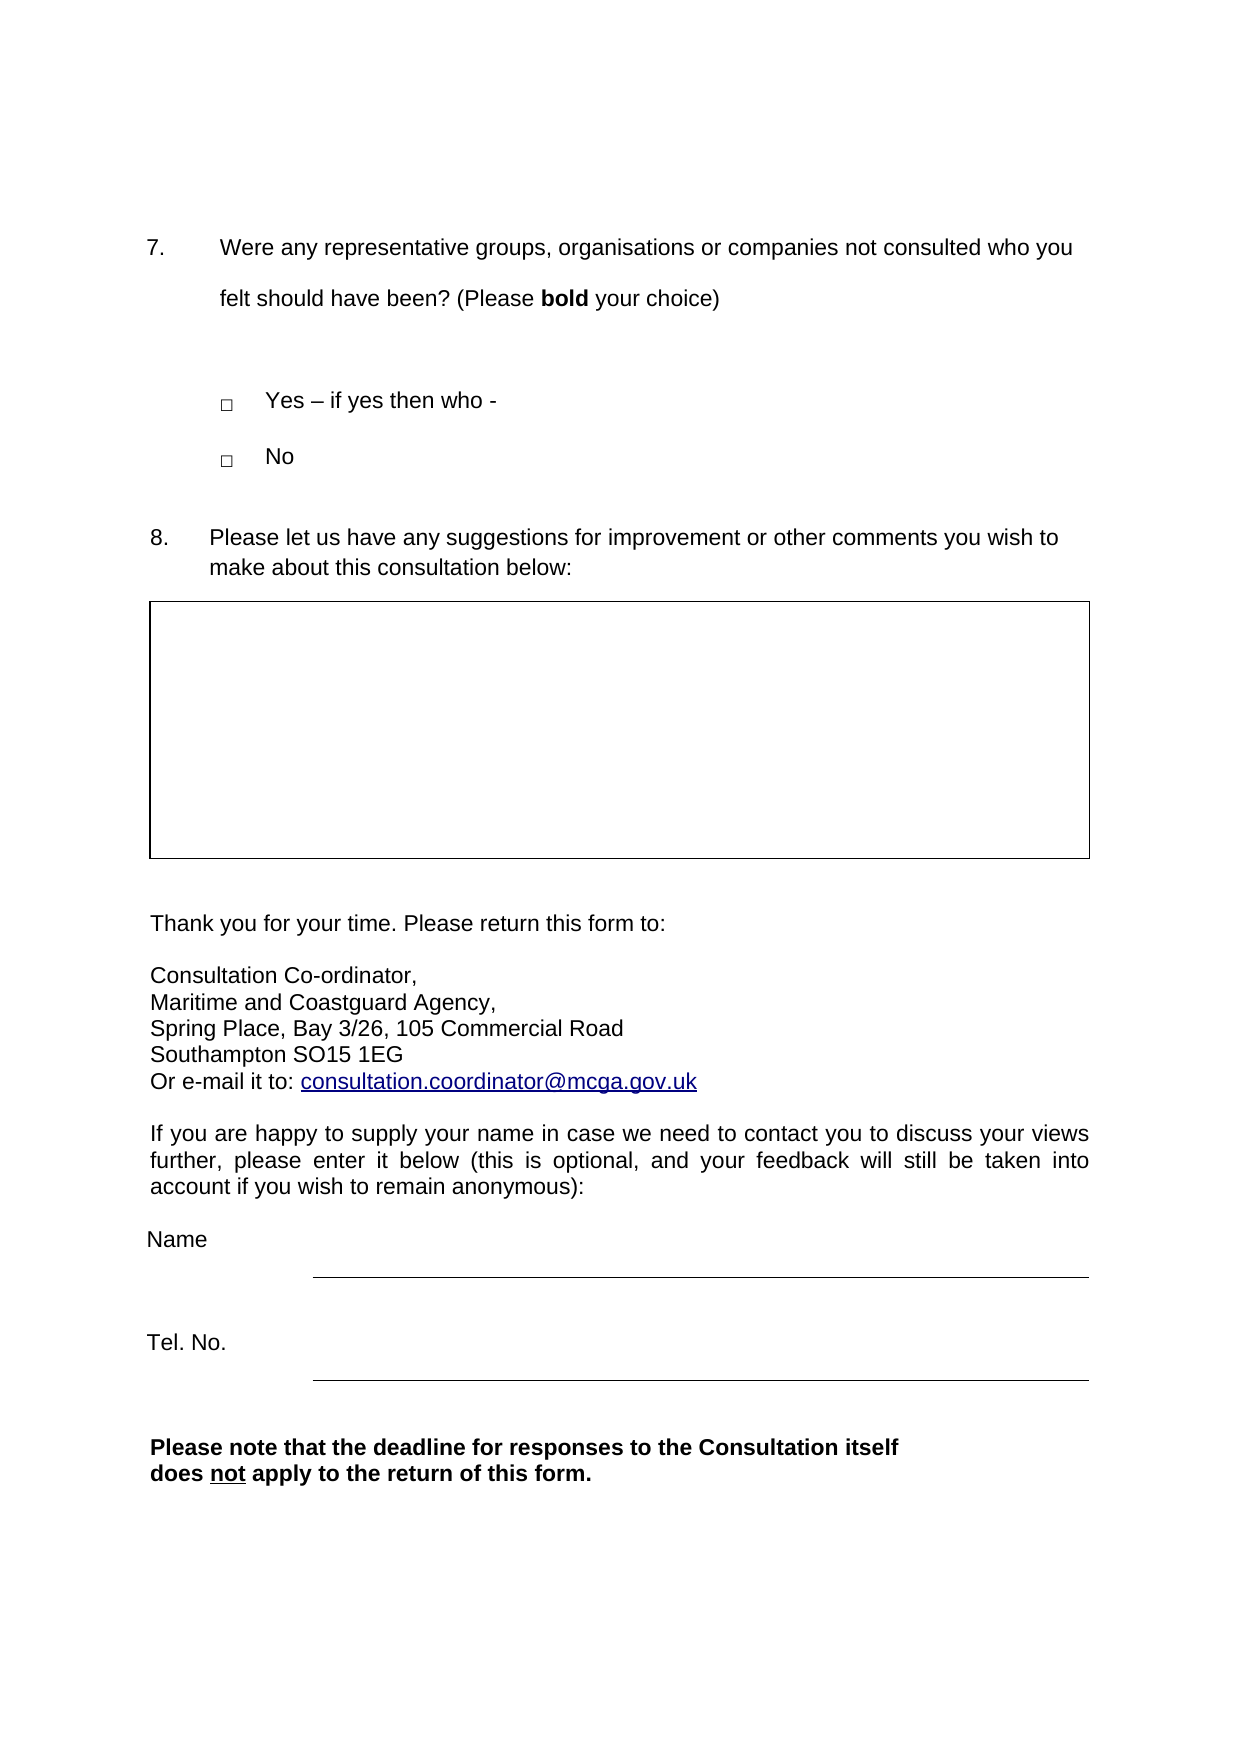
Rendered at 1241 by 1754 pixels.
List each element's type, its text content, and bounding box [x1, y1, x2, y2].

text does not apply to the return of this form. [150, 1460, 1090, 1486]
table_header 7. [135, 234, 208, 387]
table_header Were any representative groups, organisations or companies not consulted who you felt should have been? (Please bold your choice) [208, 234, 1090, 387]
table_cell [135, 443, 208, 499]
table_header [313, 1226, 1089, 1277]
text 8. Please let us have any suggestions for improvement or other comments you wish to make about this consultation below: [150, 524, 1090, 581]
text Thank you for your time. Please return this form to: [150, 909, 1090, 936]
text If you are happy to supply your name in case we need to contact you to discuss your views further, please enter it below (this is optional, and your feedback will still be taken into account if you wish to remain anonymous): [150, 1120, 1090, 1199]
table_cell Tel. No. [135, 1277, 312, 1380]
table_cell ☐ [208, 443, 254, 499]
text Southampton SO15 1EG [150, 1041, 1090, 1068]
text Please note that the deadline for responses to the Consultation itself [150, 1434, 1090, 1460]
table_cell [135, 387, 208, 443]
text Spring Place, Bay 3/26, 105 Commercial Road [150, 1015, 1090, 1041]
text Or e-mail it to: consultation.coordinator@mcga.gov.uk [150, 1068, 1090, 1094]
table_cell Yes – if yes then who - [254, 387, 1090, 443]
text Consultation Co-ordinator, [150, 962, 1090, 988]
table_header Name [135, 1226, 312, 1277]
text Maritime and Coastguard Agency, [150, 988, 1090, 1015]
table_cell [313, 1278, 1089, 1380]
table_cell ☐ [208, 387, 254, 443]
table_header [151, 602, 1089, 857]
table_cell No [254, 443, 1090, 499]
